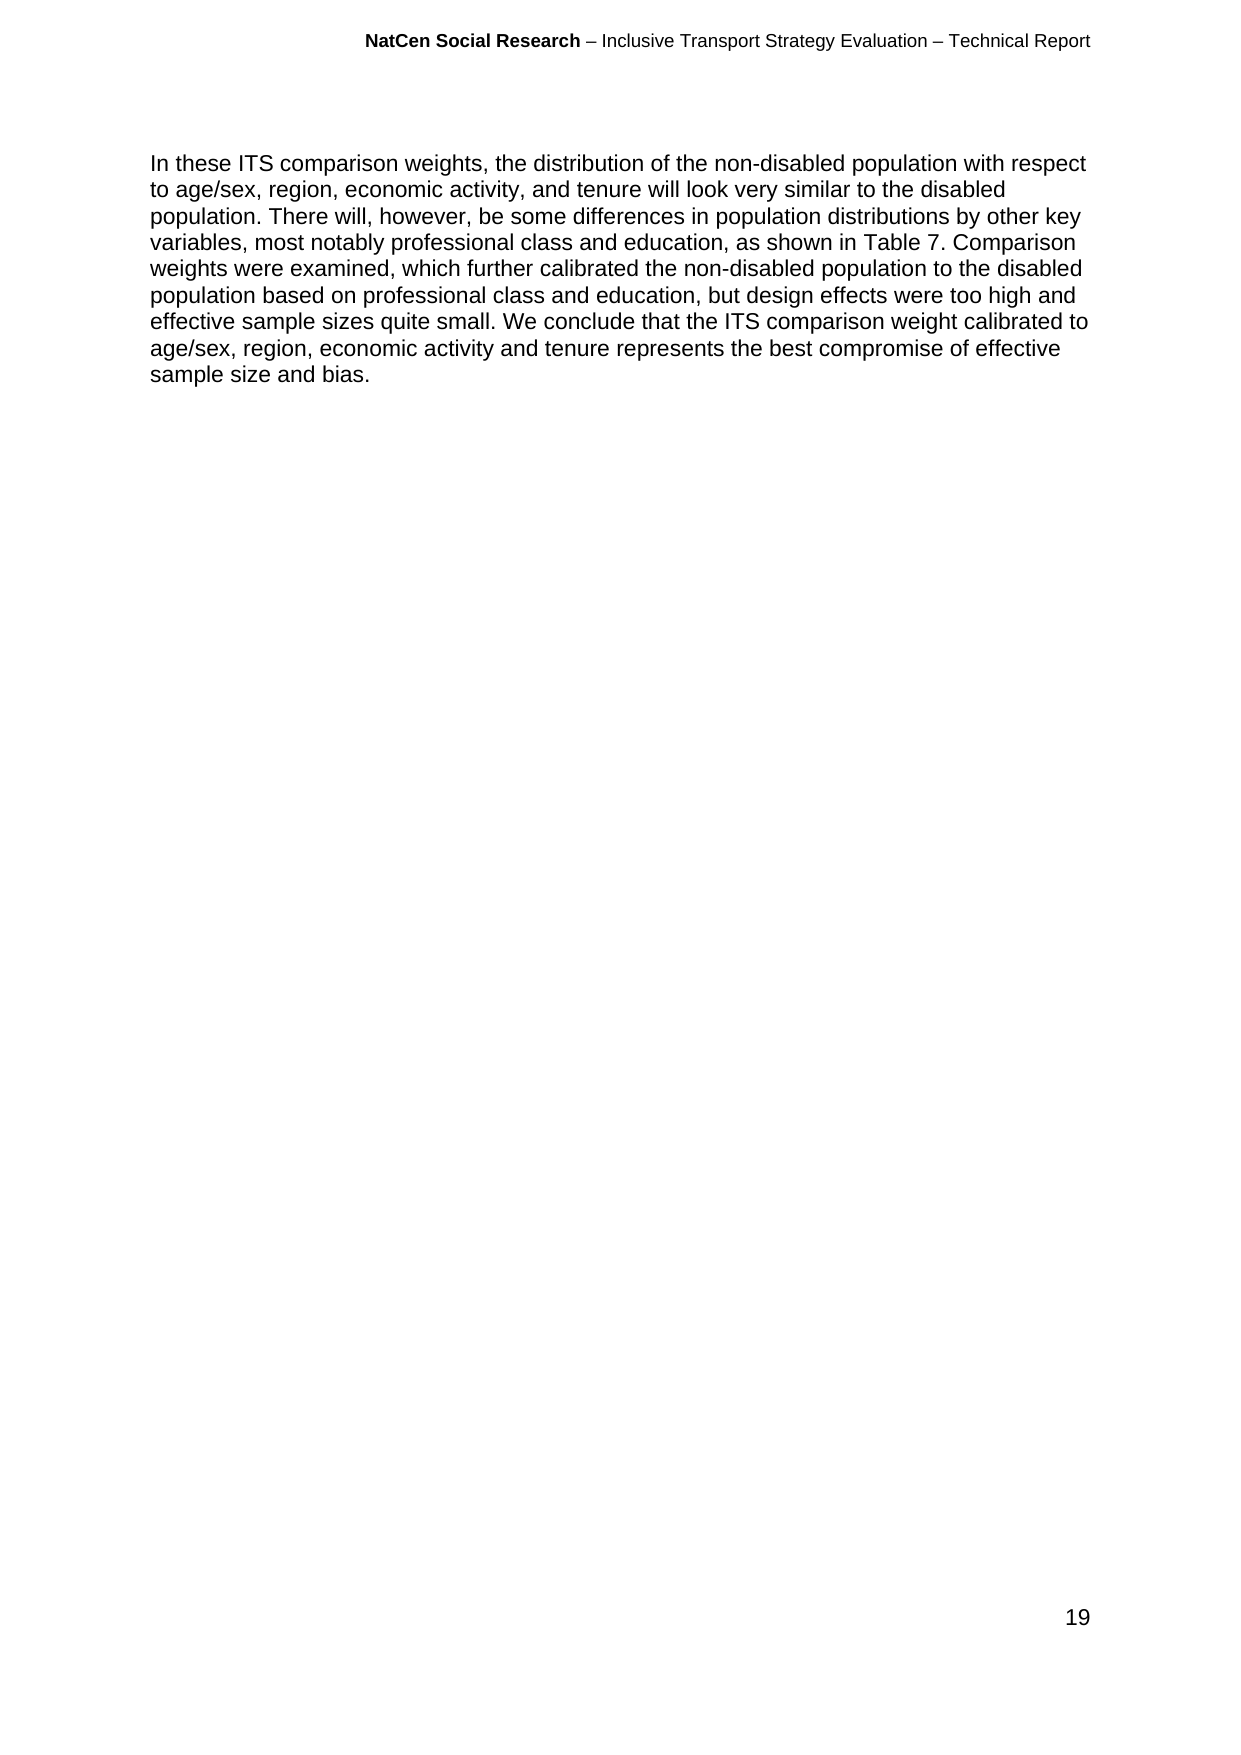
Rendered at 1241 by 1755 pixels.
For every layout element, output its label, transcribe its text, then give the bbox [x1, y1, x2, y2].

text In these ITS comparison weights, the distribution of the non-disabled population with respect to age/sex, region, economic activity, and tenure will look very similar to the disabled population. There will, however, be some differences in population distributions by other key variables, most notably professional class and education, as shown in Table 7. Comparison weights were examined, which further calibrated the non-disabled population to the disabled population based on professional class and education, but design effects were too high and effective sample sizes quite small. We conclude that the ITS comparison weight calibrated to age/sex, region, economic activity and tenure represents the best compromise of effective sample size and bias. [150, 150, 1090, 387]
